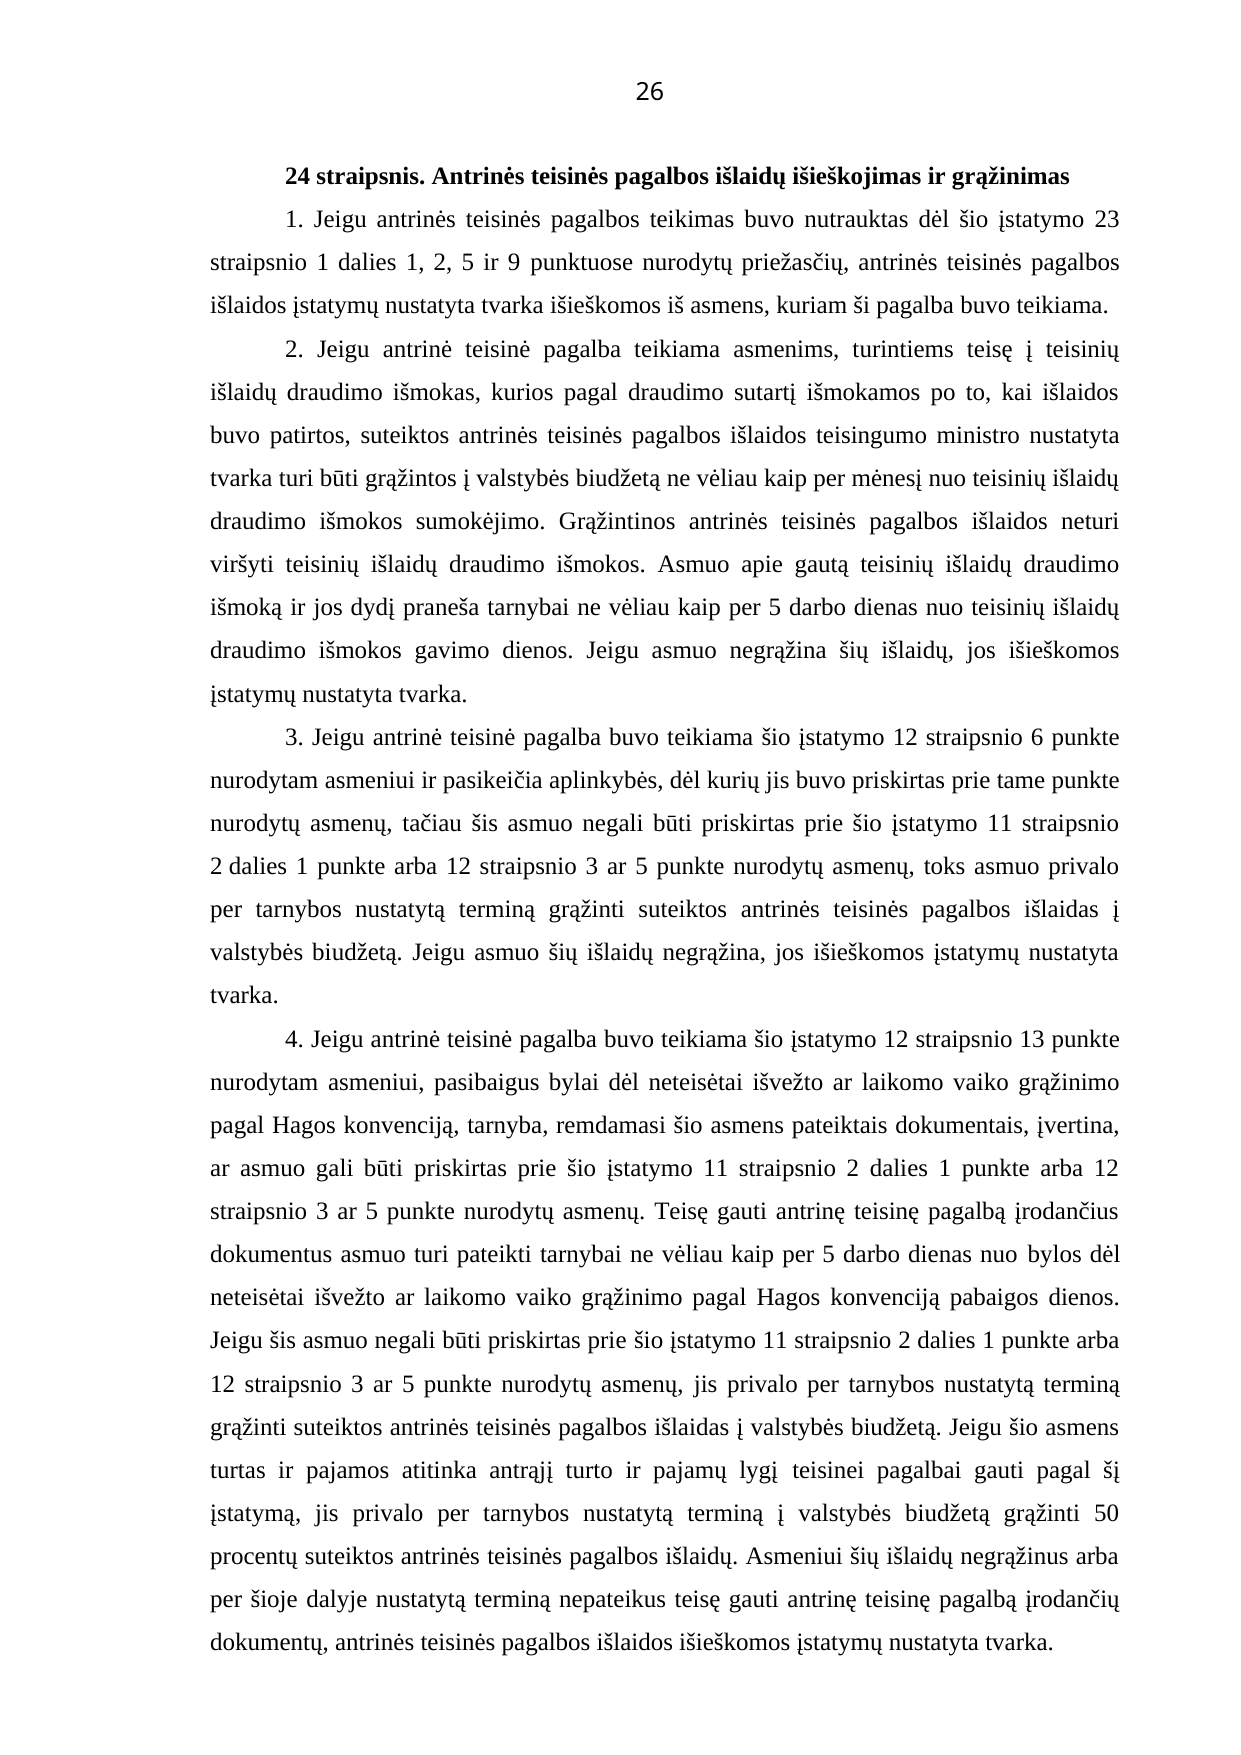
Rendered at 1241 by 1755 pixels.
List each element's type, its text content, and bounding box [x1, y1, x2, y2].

text 3. Jeigu antrinė teisinė pagalba buvo teikiama šio įstatymo 12 straipsnio 6 punkte nurodytam asmeniui ir pasikeičia aplinkybės, dėl kurių jis buvo priskirtas prie tame punkte nurodytų asmenų, tačiau šis asmuo negali būti priskirtas prie šio įstatymo 11 straipsnio 2 dalies 1 punkte arba 12 straipsnio 3 ar 5 punkte nurodytų asmenų, toks asmuo privalo per tarnybos nustatytą terminą grąžinti suteiktos antrinės teisinės pagalbos išlaidas į valstybės biudžetą. Jeigu asmuo šių išlaidų negrąžina, jos išieškomos įstatymų nustatyta tvarka. [210, 722, 1120, 1009]
text 24 straipsnis. Antrinės teisinės pagalbos išlaidų išieškojimas ir grąžinimas [210, 161, 1120, 190]
text 2. Jeigu antrinė teisinė pagalba teikiama asmenims, turintiems teisę į teisinių išlaidų draudimo išmokas, kurios pagal draudimo sutartį išmokamos po to, kai išlaidos buvo patirtos, suteiktos antrinės teisinės pagalbos išlaidos teisingumo ministro nustatyta tvarka turi būti grąžintos į valstybės biudžetą ne vėliau kaip per mėnesį nuo teisinių išlaidų draudimo išmokos sumokėjimo. Grąžintinos antrinės teisinės pagalbos išlaidos neturi viršyti teisinių išlaidų draudimo išmokos. Asmuo apie gautą teisinių išlaidų draudimo išmoką ir jos dydį praneša tarnybai ne vėliau kaip per 5 darbo dienas nuo teisinių išlaidų draudimo išmokos gavimo dienos. Jeigu asmuo negrąžina šių išlaidų, jos išieškomos įstatymų nustatyta tvarka. [210, 334, 1120, 707]
text 4. Jeigu antrinė teisinė pagalba buvo teikiama šio įstatymo 12 straipsnio 13 punkte nurodytam asmeniui, pasibaigus bylai dėl neteisėtai išvežto ar laikomo vaiko grąžinimo pagal Hagos konvenciją, tarnyba, remdamasi šio asmens pateiktais dokumentais, įvertina, ar asmuo gali būti priskirtas prie šio įstatymo 11 straipsnio 2 dalies 1 punkte arba 12 straipsnio 3 ar 5 punkte nurodytų asmenų. Teisę gauti antrinę teisinę pagalbą įrodančius dokumentus asmuo turi pateikti tarnybai ne vėliau kaip per 5 darbo dienas nuo bylos dėl neteisėtai išvežto ar laikomo vaiko grąžinimo pagal Hagos konvenciją pabaigos dienos. Jeigu šis asmuo negali būti priskirtas prie šio įstatymo 11 straipsnio 2 dalies 1 punkte arba 12 straipsnio 3 ar 5 punkte nurodytų asmenų, jis privalo per tarnybos nustatytą terminą grąžinti suteiktos antrinės teisinės pagalbos išlaidas į valstybės biudžetą. Jeigu šio asmens turtas ir pajamos atitinka antrąjį turto ir pajamų lygį teisinei pagalbai gauti pagal šį įstatymą, jis privalo per tarnybos nustatytą terminą į valstybės biudžetą grąžinti 50 procentų suteiktos antrinės teisinės pagalbos išlaidų. Asmeniui šių išlaidų negrąžinus arba per šioje dalyje nustatytą terminą nepateikus teisę gauti antrinę teisinę pagalbą įrodančių dokumentų, antrinės teisinės pagalbos išlaidos išieškomos įstatymų nustatyta tvarka. [210, 1024, 1120, 1656]
text 1. Jeigu antrinės teisinės pagalbos teikimas buvo nutrauktas dėl šio įstatymo 23 straipsnio 1 dalies 1, 2, 5 ir 9 punktuose nurodytų priežasčių, antrinės teisinės pagalbos išlaidos įstatymų nustatyta tvarka išieškomos iš asmens, kuriam ši pagalba buvo teikiama. [210, 204, 1120, 319]
